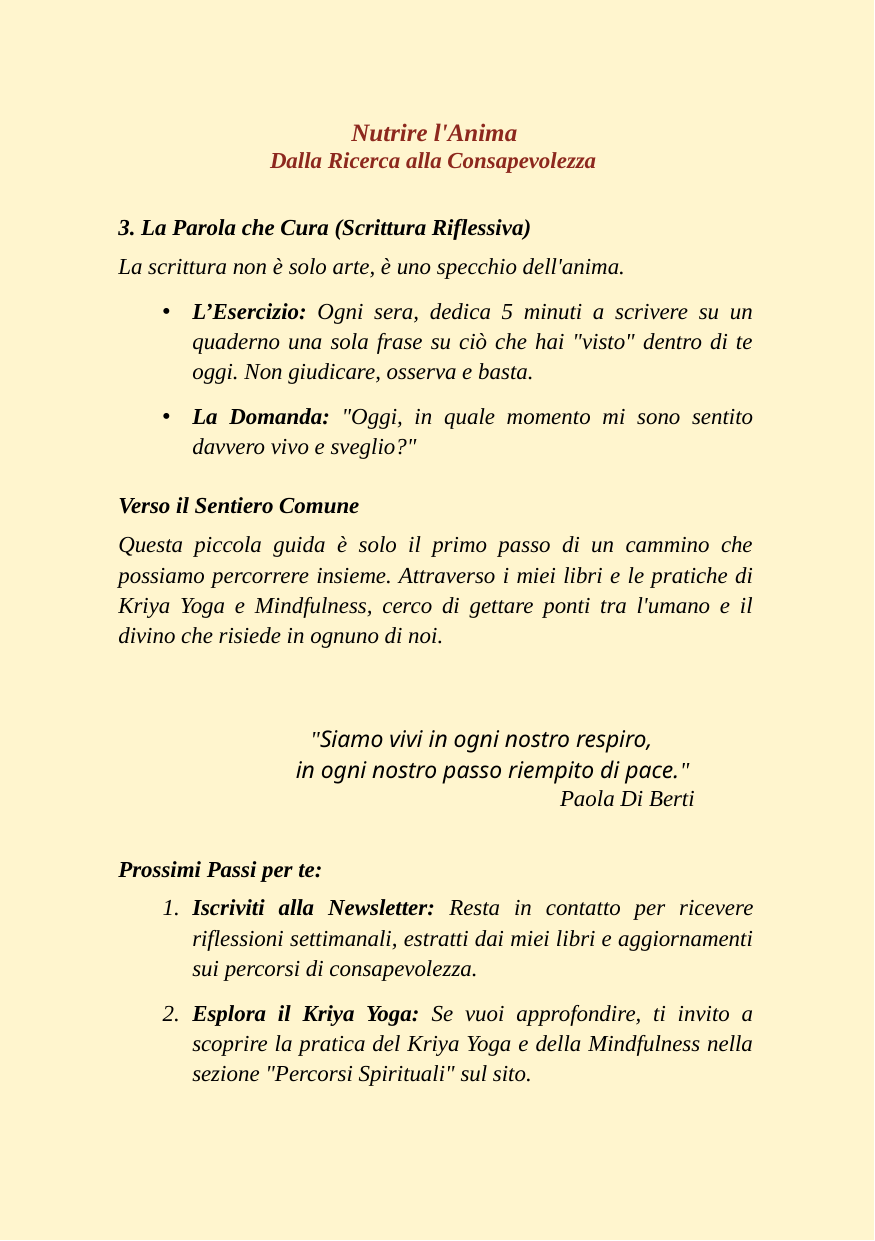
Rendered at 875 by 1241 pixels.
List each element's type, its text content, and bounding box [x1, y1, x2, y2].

list La Domanda: "Oggi, in quale momento mi sono sentito davvero vivo e sveglio?" [162, 403, 756, 459]
text Nutrire l'Anima [118, 118, 756, 147]
list Esplora il Kriya Yoga: Se vuoi approfondire, ti invito a scoprire la pratica del Kriya Yoga e della Mindfulness nella sezione "Percorsi Spirituali" sul sito. [162, 1000, 756, 1086]
text "Siamo vivi in ogni nostro respiro, [177, 723, 697, 754]
subtitle 3. La Parola che Cura (Scrittura Riflessiva) [118, 214, 756, 241]
text Paola Di Berti [177, 785, 697, 812]
subtitle Prossimi Passi per te: [118, 856, 756, 882]
list Iscriviti alla Newsletter: Resta in contatto per ricevere riflessioni settimanali, estratti dai miei libri e aggiornamenti sui percorsi di consapevolezza. [162, 894, 756, 981]
text Questa piccola guida è solo il primo passo di un cammino che possiamo percorrere insieme. Attraverso i miei libri e le pratiche di Kriya Yoga e Mindfulness, cerco di gettare ponti tra l'umano e il divino che risiede in ognuno di noi. [118, 531, 756, 648]
list L’Esercizio: Ogni sera, dedica 5 minuti a scrivere su un quaderno una sola frase su ciò che hai "visto" dentro di te oggi. Non giudicare, osserva e basta. [162, 298, 756, 384]
text La scrittura non è solo arte, è uno specchio dell'anima. [118, 253, 756, 279]
text Dalla Ricerca alla Consapevolezza [118, 147, 756, 173]
subtitle Verso il Sentiero Comune [118, 493, 756, 519]
text in ogni nostro passo riempito di pace." [177, 754, 697, 785]
